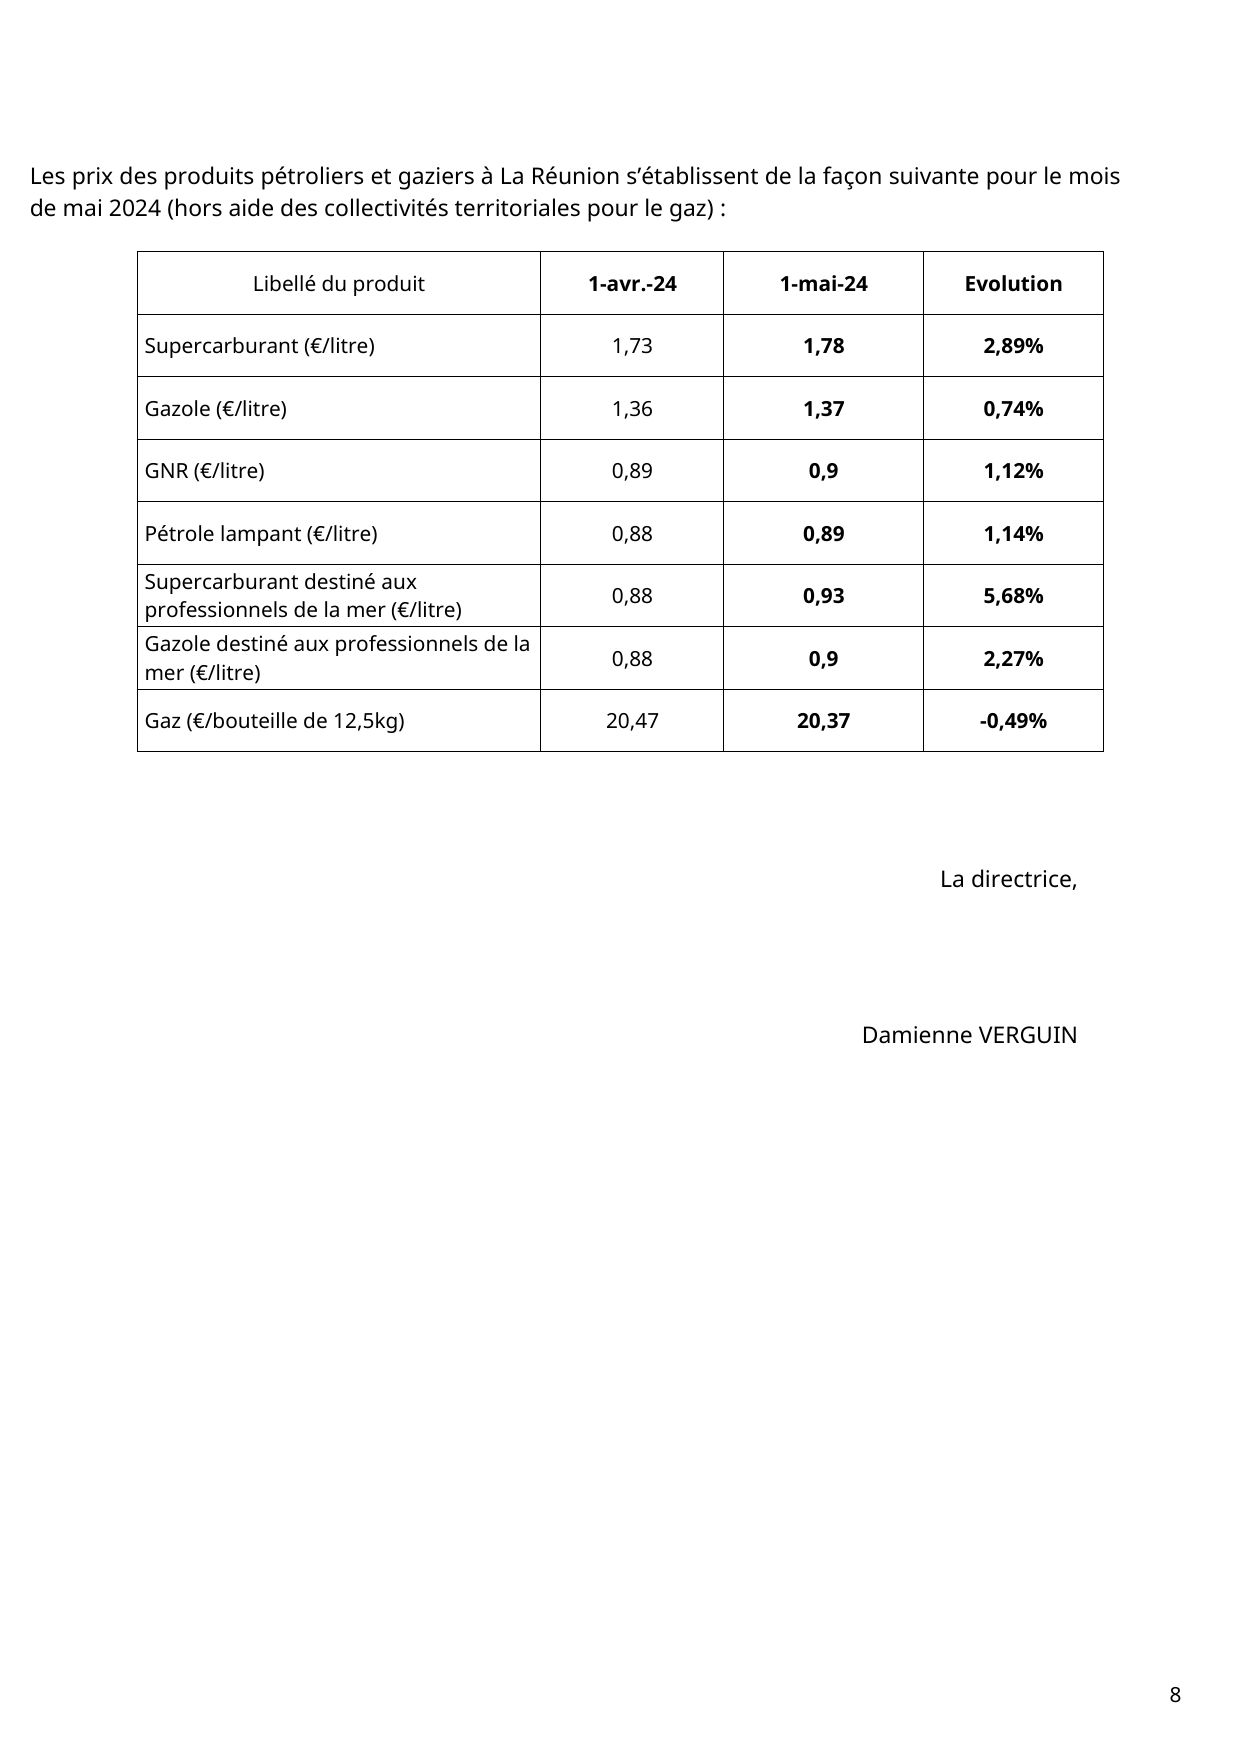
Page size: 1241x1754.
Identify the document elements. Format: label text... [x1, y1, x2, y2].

table_cell -0,49% [924, 690, 1103, 751]
table_header 1-avr.-24 [541, 252, 723, 314]
table_cell 1,78 [724, 315, 923, 376]
table_cell 0,74% [924, 377, 1103, 439]
table_cell Gaz (€/bouteille de 12,5kg) [138, 690, 540, 751]
table_header 1-mai-24 [724, 252, 923, 314]
table_cell GNR (€/litre) [138, 440, 540, 501]
table_cell 5,68% [924, 565, 1103, 626]
text Les prix des produits pétroliers et gaziers à La Réunion s’établissent de la façon suivante pour le mois de mai 2024 (hors aide des collectivités territoriales pour le gaz) : [29, 160, 1122, 223]
table_cell Supercarburant (€/litre) [138, 315, 540, 376]
text La directrice, [29, 863, 1078, 894]
table_header Evolution [924, 252, 1103, 314]
table_cell 0,88 [541, 565, 723, 626]
table_cell 0,89 [724, 502, 923, 564]
table_cell 20,47 [541, 690, 723, 751]
text Damienne VERGUIN [103, 1019, 1078, 1050]
table_cell 0,9 [724, 440, 923, 501]
table_cell 0,9 [724, 627, 923, 689]
table_cell 1,73 [541, 315, 723, 376]
table_cell Supercarburant destiné aux professionnels de la mer (€/litre) [138, 565, 540, 626]
table_cell 1,37 [724, 377, 923, 439]
table_cell 0,93 [724, 565, 923, 626]
table_cell 0,88 [541, 502, 723, 564]
table_cell Gazole destiné aux professionnels de la mer (€/litre) [138, 627, 540, 689]
table_header Libellé du produit [138, 252, 540, 314]
table_cell 1,36 [541, 377, 723, 439]
table_cell Pétrole lampant (€/litre) [138, 502, 540, 564]
table_cell 0,88 [541, 627, 723, 689]
table_cell Gazole (€/litre) [138, 377, 540, 439]
table_cell 20,37 [724, 690, 923, 751]
table_cell 1,12% [924, 440, 1103, 501]
table_cell 2,27% [924, 627, 1103, 689]
table_cell 2,89% [924, 315, 1103, 376]
table_cell 1,14% [924, 502, 1103, 564]
table_cell 0,89 [541, 440, 723, 501]
